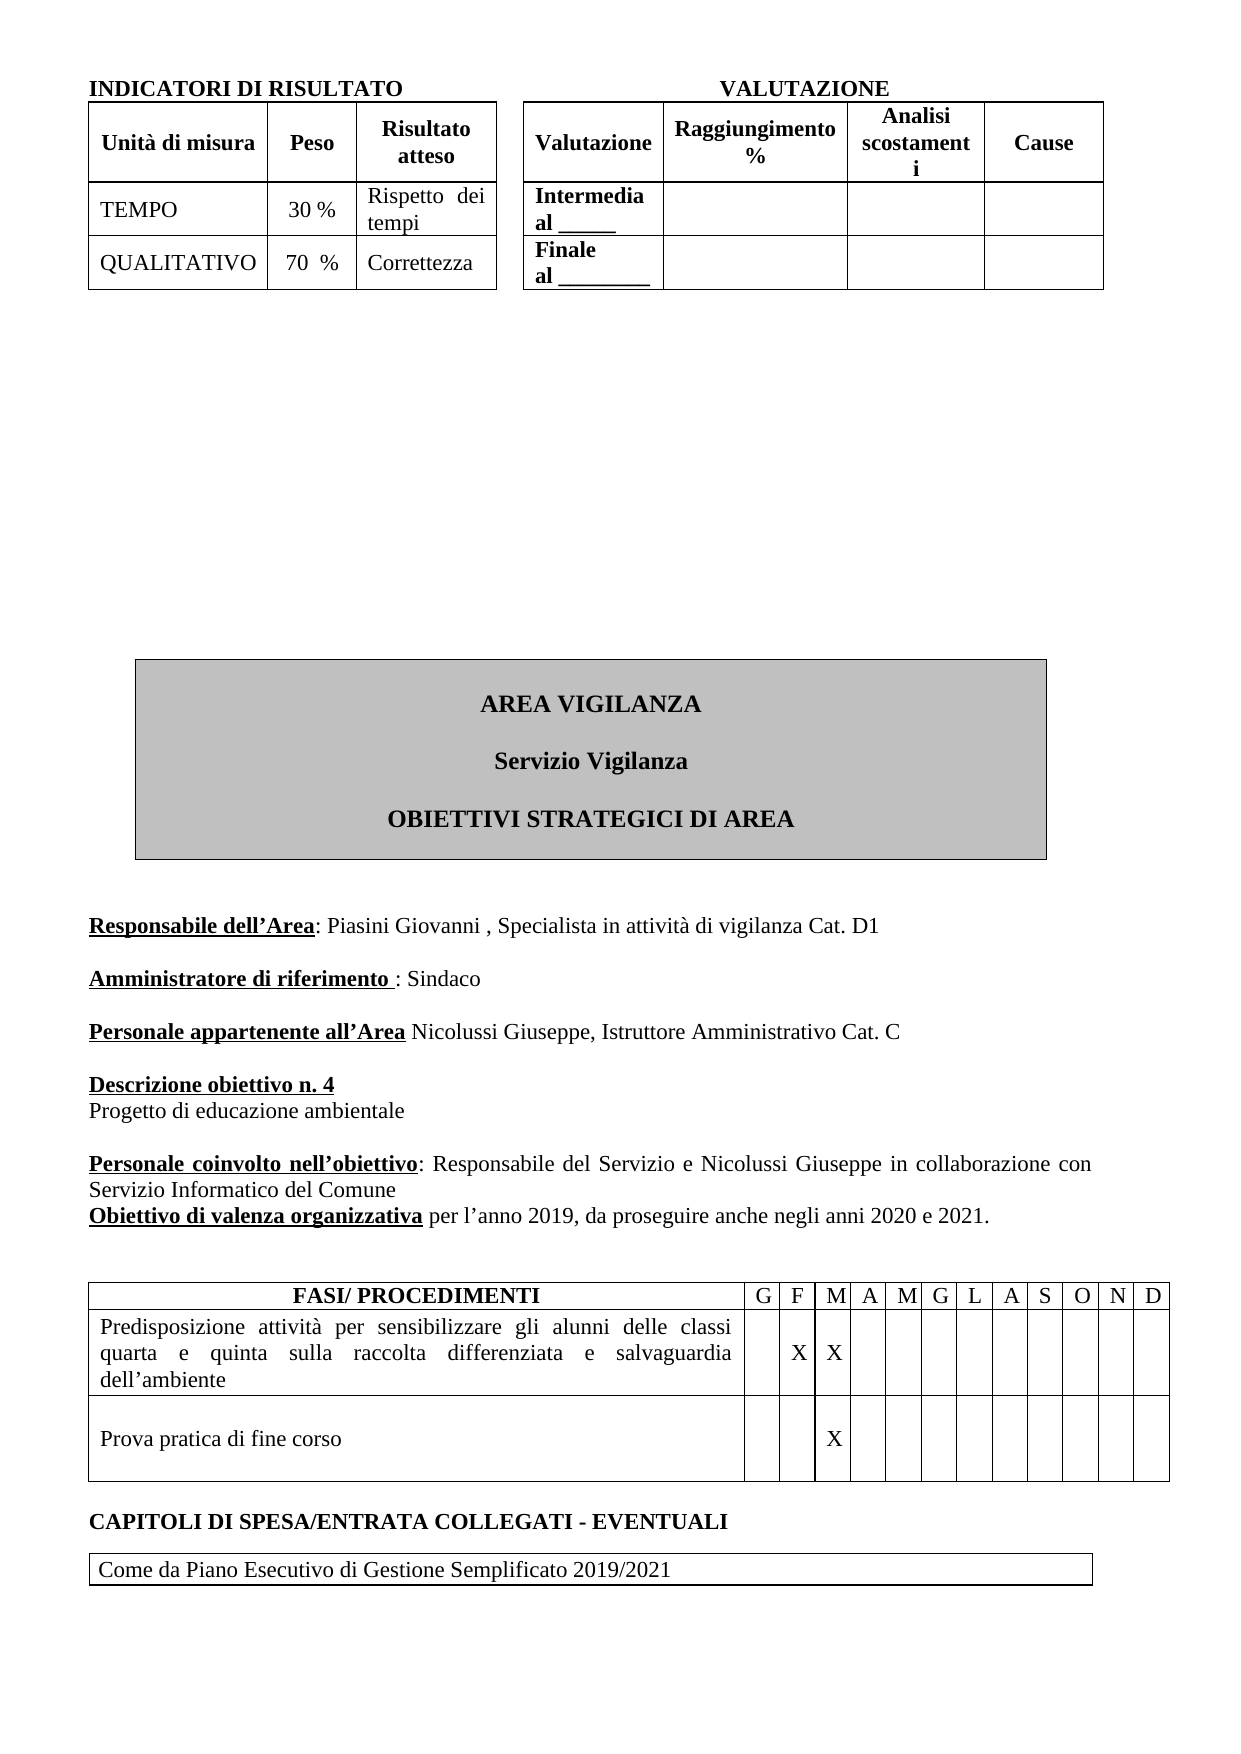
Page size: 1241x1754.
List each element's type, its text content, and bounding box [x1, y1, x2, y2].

table_cell X [816, 1310, 850, 1395]
text Responsabile dell’Area: Piasini Giovanni , Specialista in attività di vigilanza Cat. D1 [89, 913, 1093, 939]
table_cell [886, 1396, 921, 1481]
table_header Peso [268, 103, 356, 181]
table_cell [985, 183, 1103, 235]
table_cell [1028, 1396, 1062, 1481]
table_cell [851, 1310, 885, 1395]
table_header D [1134, 1283, 1169, 1309]
table_cell [1028, 1310, 1062, 1395]
table_cell Prova pratica di fine corso [89, 1396, 744, 1481]
table_header Analisi scostamenti [848, 103, 984, 181]
table_cell Correttezza [357, 236, 496, 289]
table_cell [664, 183, 847, 235]
table_cell Rispetto dei tempi [357, 183, 496, 235]
text Come da Piano Esecutivo di Gestione Semplificato 2019/2021 [90, 1554, 1092, 1584]
table_header [497, 101, 523, 181]
table_cell [851, 1396, 885, 1481]
table_cell [1099, 1396, 1133, 1481]
table_header Raggiungimento % [664, 103, 847, 181]
text Progetto di educazione ambientale [89, 1097, 1093, 1123]
table_cell [957, 1310, 992, 1395]
table_header Risultato atteso [357, 103, 496, 181]
table_header M [816, 1283, 850, 1309]
text Amministratore di riferimento : Sindaco [89, 965, 1093, 992]
table_header N [1099, 1283, 1133, 1309]
text INDICATORI DI RISULTATO VALUTAZIONE [89, 75, 1093, 101]
table_header A [851, 1283, 885, 1309]
table_header Unità di misura [89, 103, 267, 181]
text Descrizione obiettivo n. 4 [89, 1071, 1093, 1097]
table_cell [1134, 1310, 1169, 1395]
table_cell X [816, 1396, 850, 1481]
table_header Cause [985, 103, 1103, 181]
table_cell [993, 1396, 1027, 1481]
table_cell [1063, 1396, 1098, 1481]
table_cell [745, 1396, 779, 1481]
table_cell [957, 1396, 992, 1481]
table_cell [497, 235, 523, 289]
table_header A [993, 1283, 1027, 1309]
table_cell QUALITATIVO [89, 236, 267, 289]
table_cell [922, 1310, 956, 1395]
table_header S [1028, 1283, 1062, 1309]
table_cell Predisposizione attività per sensibilizzare gli alunni delle classi quarta e quinta sulla raccolta differenziata e salvaguardia dell’ambiente [89, 1310, 744, 1395]
table_header FASI/ PROCEDIMENTI [89, 1283, 744, 1309]
table_cell 70 % [268, 236, 356, 289]
table_cell [993, 1310, 1027, 1395]
table_header G [922, 1283, 956, 1309]
table_cell [922, 1396, 956, 1481]
table_cell Intermedia al _____ [524, 183, 663, 235]
table_cell [497, 181, 523, 235]
table_cell [745, 1310, 779, 1395]
table_header L [957, 1283, 992, 1309]
table_cell [1134, 1396, 1169, 1481]
table_cell TEMPO [89, 183, 267, 235]
table_header Valutazione [524, 103, 663, 181]
table_header G [745, 1283, 779, 1309]
text CAPITOLI DI SPESA/ENTRATA COLLEGATI - EVENTUALI [89, 1508, 1093, 1535]
table_cell [1063, 1310, 1098, 1395]
table_cell [985, 236, 1103, 289]
table_cell [848, 183, 984, 235]
table_cell X [780, 1310, 814, 1395]
table_header O [1063, 1283, 1098, 1309]
table_header M [886, 1283, 921, 1309]
table_cell [1099, 1310, 1133, 1395]
table_cell [848, 236, 984, 289]
table_cell Finale al ________ [524, 236, 663, 289]
table_cell [664, 236, 847, 289]
table_header AREA VIGILANZA Servizio Vigilanza OBIETTIVI STRATEGICI DI AREA [136, 660, 1046, 859]
table_cell [780, 1396, 814, 1481]
text Personale coinvolto nell’obiettivo: Responsabile del Servizio e Nicolussi Giuseppe in collaborazione con Servizio Informatico del Comune [89, 1150, 1093, 1202]
table_cell 30 % [268, 183, 356, 235]
table_cell [886, 1310, 921, 1395]
table_header F [780, 1283, 814, 1309]
text Personale appartenente all’Area Nicolussi Giuseppe, Istruttore Amministrativo Cat. C [89, 1018, 1093, 1044]
text Obiettivo di valenza organizzativa per l’anno 2019, da proseguire anche negli anni 2020 e 2021. [89, 1202, 1093, 1229]
